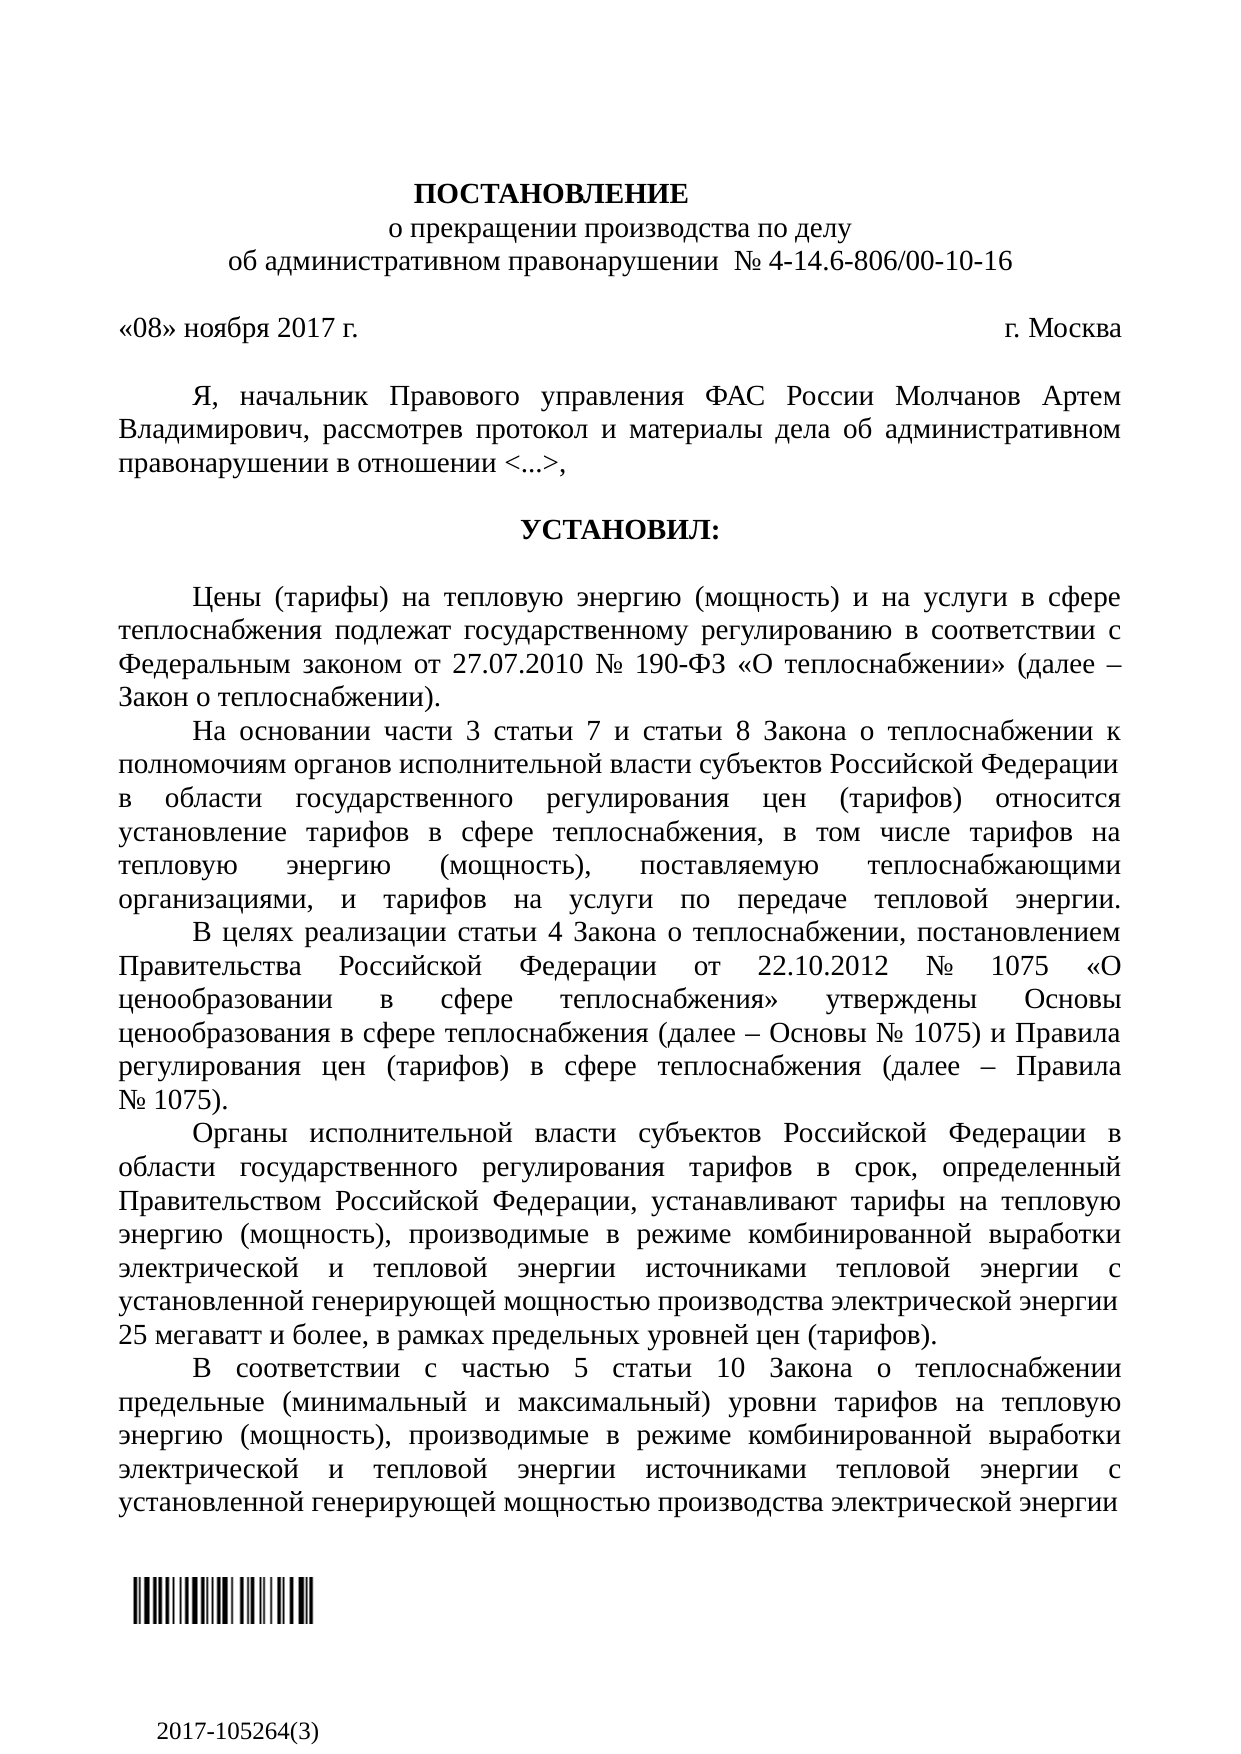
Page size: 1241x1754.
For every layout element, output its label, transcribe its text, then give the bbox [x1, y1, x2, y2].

text о прекращении производства по делу [118, 210, 1122, 243]
text УСТАНОВИЛ: [118, 512, 1122, 545]
text В соответствии с частью 5 статьи 10 Закона о теплоснабжении предельные (минимальный и максимальный) уровни тарифов на тепловую энергию (мощность), производимые в режиме комбинированной выработки электрической и тепловой энергии источниками тепловой энергии с установленной генерирующей мощностью производства электрической энергии [118, 1350, 1122, 1518]
text об административном правонарушении № 4-14.6-806/00-10-16 [118, 243, 1122, 277]
text Цены (тарифы) на тепловую энергию (мощность) и на услуги в сфере теплоснабжения подлежат государственному регулированию в соответствии с Федеральным законом от 27.07.2010 № 190-ФЗ «О теплоснабжении» (далее – Закон о теплоснабжении). [118, 579, 1122, 713]
text «08» ноября 2017 г. г. Москва [118, 311, 1122, 378]
text Органы исполнительной власти субъектов Российской Федерации в области государственного регулирования тарифов в срок, определенный Правительством Российской Федерации, устанавливают тарифы на тепловую энергию (мощность), производимые в режиме комбинированной выработки электрической и тепловой энергии источниками тепловой энергии с установленной генерирующей мощностью производства электрической энергии [118, 1116, 1122, 1317]
text На основании части 3 статьи 7 и статьи 8 Закона о теплоснабжении к полномочиям органов исполнительной власти субъектов Российской Федерации [118, 713, 1122, 780]
text в области государственного регулирования цен (тарифов) относится установление тарифов в сфере теплоснабжения, в том числе тарифов на тепловую энергию (мощность), поставляемую теплоснабжающими организациями, и тарифов на услуги по передаче тепловой энергии. В целях реализации статьи 4 Закона о теплоснабжении, постановлением Правительства Российской Федерации от 22.10.2012 № 1075 «О ценообразовании в сфере теплоснабжения» утверждены Основы ценообразования в сфере теплоснабжения (далее – Основы № 1075) и Правила регулирования цен (тарифов) в сфере теплоснабжения (далее – Правила № 1075). [118, 780, 1122, 1116]
text 25 мегаватт и более, в рамках предельных уровней цен (тарифов). [118, 1317, 1122, 1350]
text ПОСТАНОВЛЕНИЕ [118, 176, 1122, 210]
picture [118, 1577, 331, 1624]
text Я, начальник Правового управления ФАС России Молчанов Артем Владимирович, рассмотрев протокол и материалы дела об административном правонарушении в отношении <...>, [118, 378, 1122, 478]
